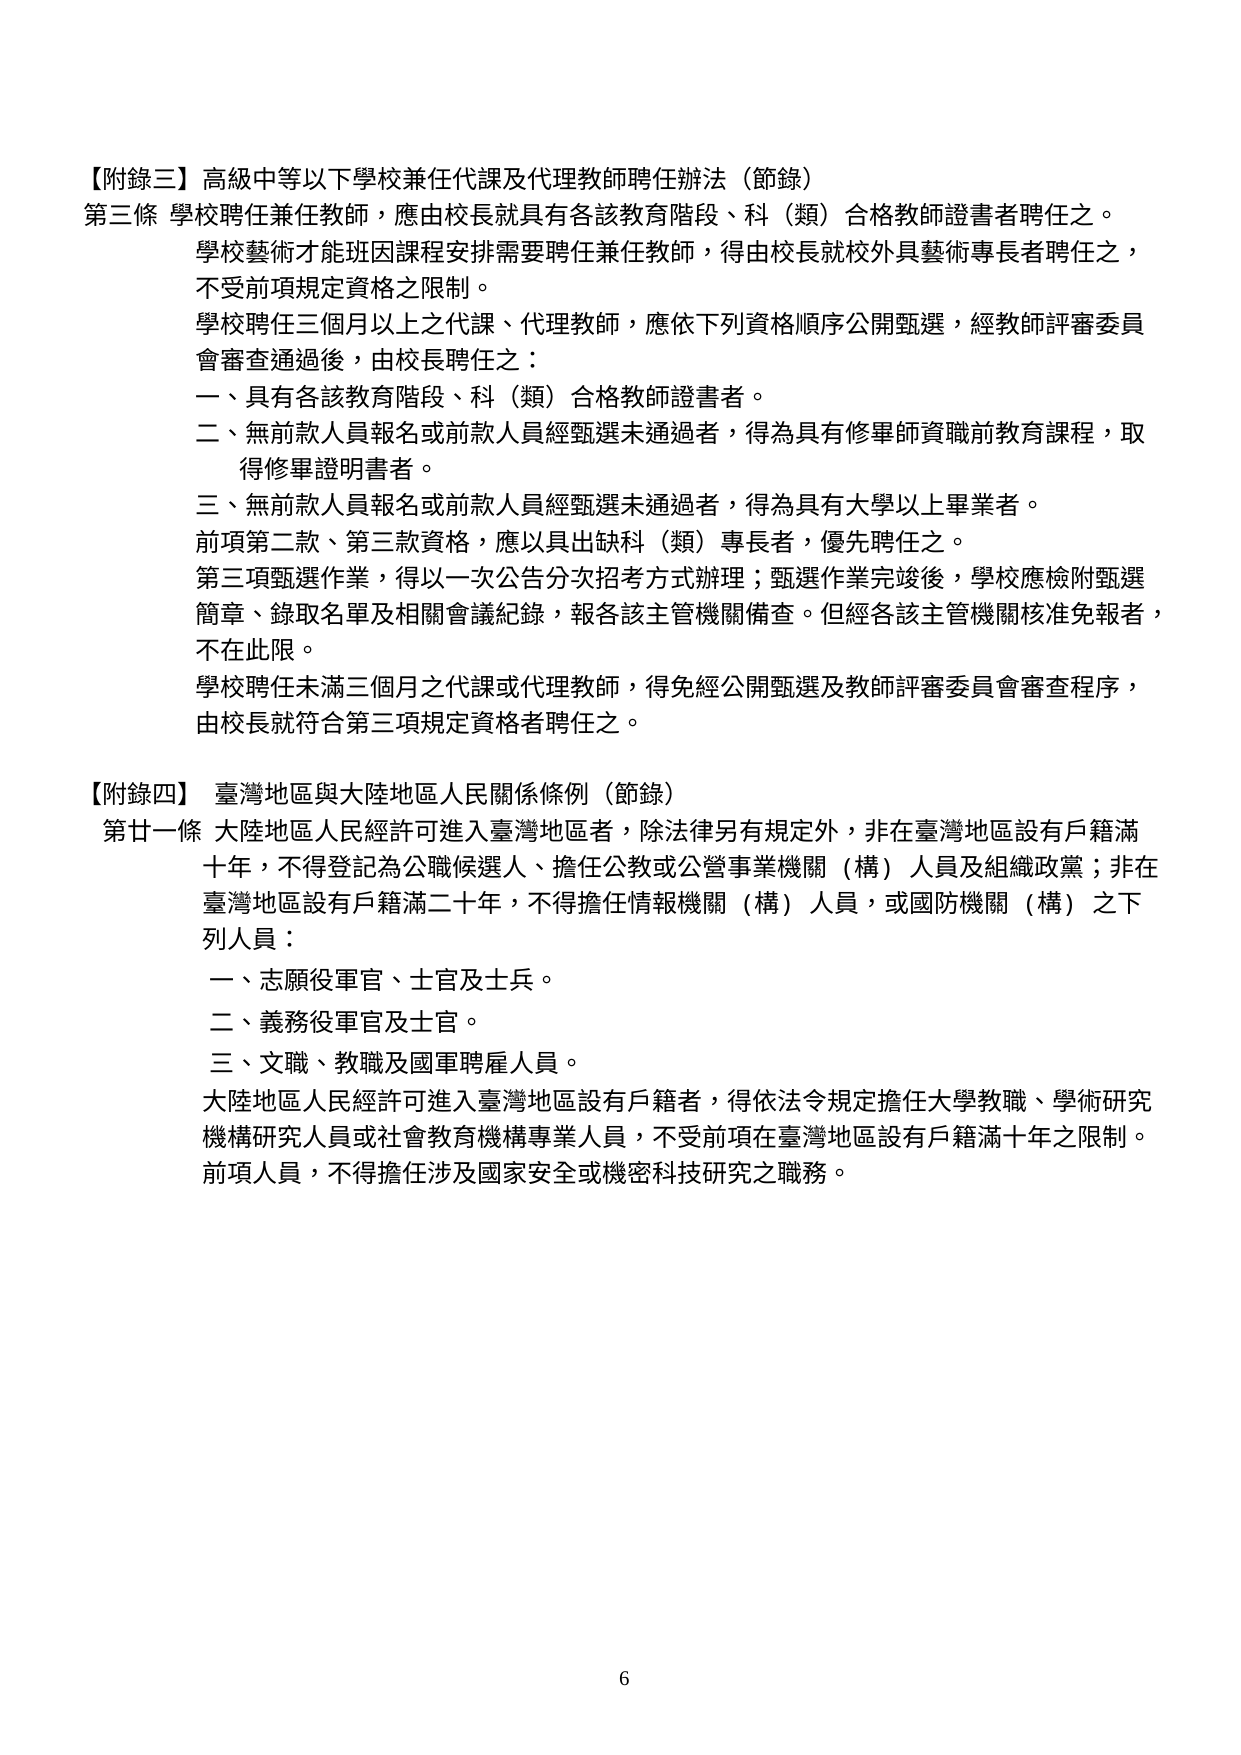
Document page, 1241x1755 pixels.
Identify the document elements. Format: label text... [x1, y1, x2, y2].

text 【附錄四】 臺灣地區與大陸地區人民關係條例（節錄） [77, 774, 1163, 811]
text 第三條 學校聘任兼任教師，應由校長就具有各該教育階段、科（類）合格教師證書者聘任之。 [77, 196, 1163, 232]
text 前項人員，不得擔任涉及國家安全或機密科技研究之職務。 [77, 1154, 1163, 1190]
text 【附錄三】高級中等以下學校兼任代課及代理教師聘任辦法（節錄） [77, 158, 1163, 196]
text 三、文職、教職及國軍聘雇人員。 [180, 1039, 1163, 1081]
text 一、志願役軍官、士官及士兵。 [180, 956, 1163, 998]
text 學校聘任未滿三個月之代課或代理教師，得免經公開甄選及教師評審委員會審查程序，由校長就符合第三項規定資格者聘任之。 [195, 667, 1163, 739]
text 大陸地區人民經許可進入臺灣地區設有戶籍者，得依法令規定擔任大學教職、學術研究機構研究人員或社會教育機構專業人員，不受前項在臺灣地區設有戶籍滿十年之限制。 [202, 1081, 1163, 1154]
text 學校聘任三個月以上之代課、代理教師，應依下列資格順序公開甄選，經教師評審委員會審查通過後，由校長聘任之： [195, 304, 1163, 377]
text 學校藝術才能班因課程安排需要聘任兼任教師，得由校長就校外具藝術專長者聘任之，不受前項規定資格之限制。 [195, 232, 1163, 304]
text 三、無前款人員報名或前款人員經甄選未通過者，得為具有大學以上畢業者。 [195, 486, 1163, 522]
text 第三項甄選作業，得以一次公告分次招考方式辦理；甄選作業完竣後，學校應檢附甄選簡章、錄取名單及相關會議紀錄，報各該主管機關備查。但經各該主管機關核准免報者，不在此限。 [195, 558, 1163, 667]
text 一、具有各該教育階段、科（類）合格教師證書者。 [195, 377, 1163, 413]
text 二、義務役軍官及士官。 [180, 998, 1163, 1039]
text 二、無前款人員報名或前款人員經甄選未通過者，得為具有修畢師資職前教育課程，取得修畢證明書者。 [195, 413, 1163, 486]
text 第廿一條 大陸地區人民經許可進入臺灣地區者，除法律另有規定外，非在臺灣地區設有戶籍滿十年，不得登記為公職候選人、擔任公教或公營事業機關 (構) 人員及組織政黨；非在臺灣地區設有戶籍滿二十年，不得擔任情報機關 (構) 人員，或國防機關 (構) 之下列人員： [77, 811, 1163, 956]
text 前項第二款、第三款資格，應以具出缺科（類）專長者，優先聘任之。 [195, 522, 1163, 558]
